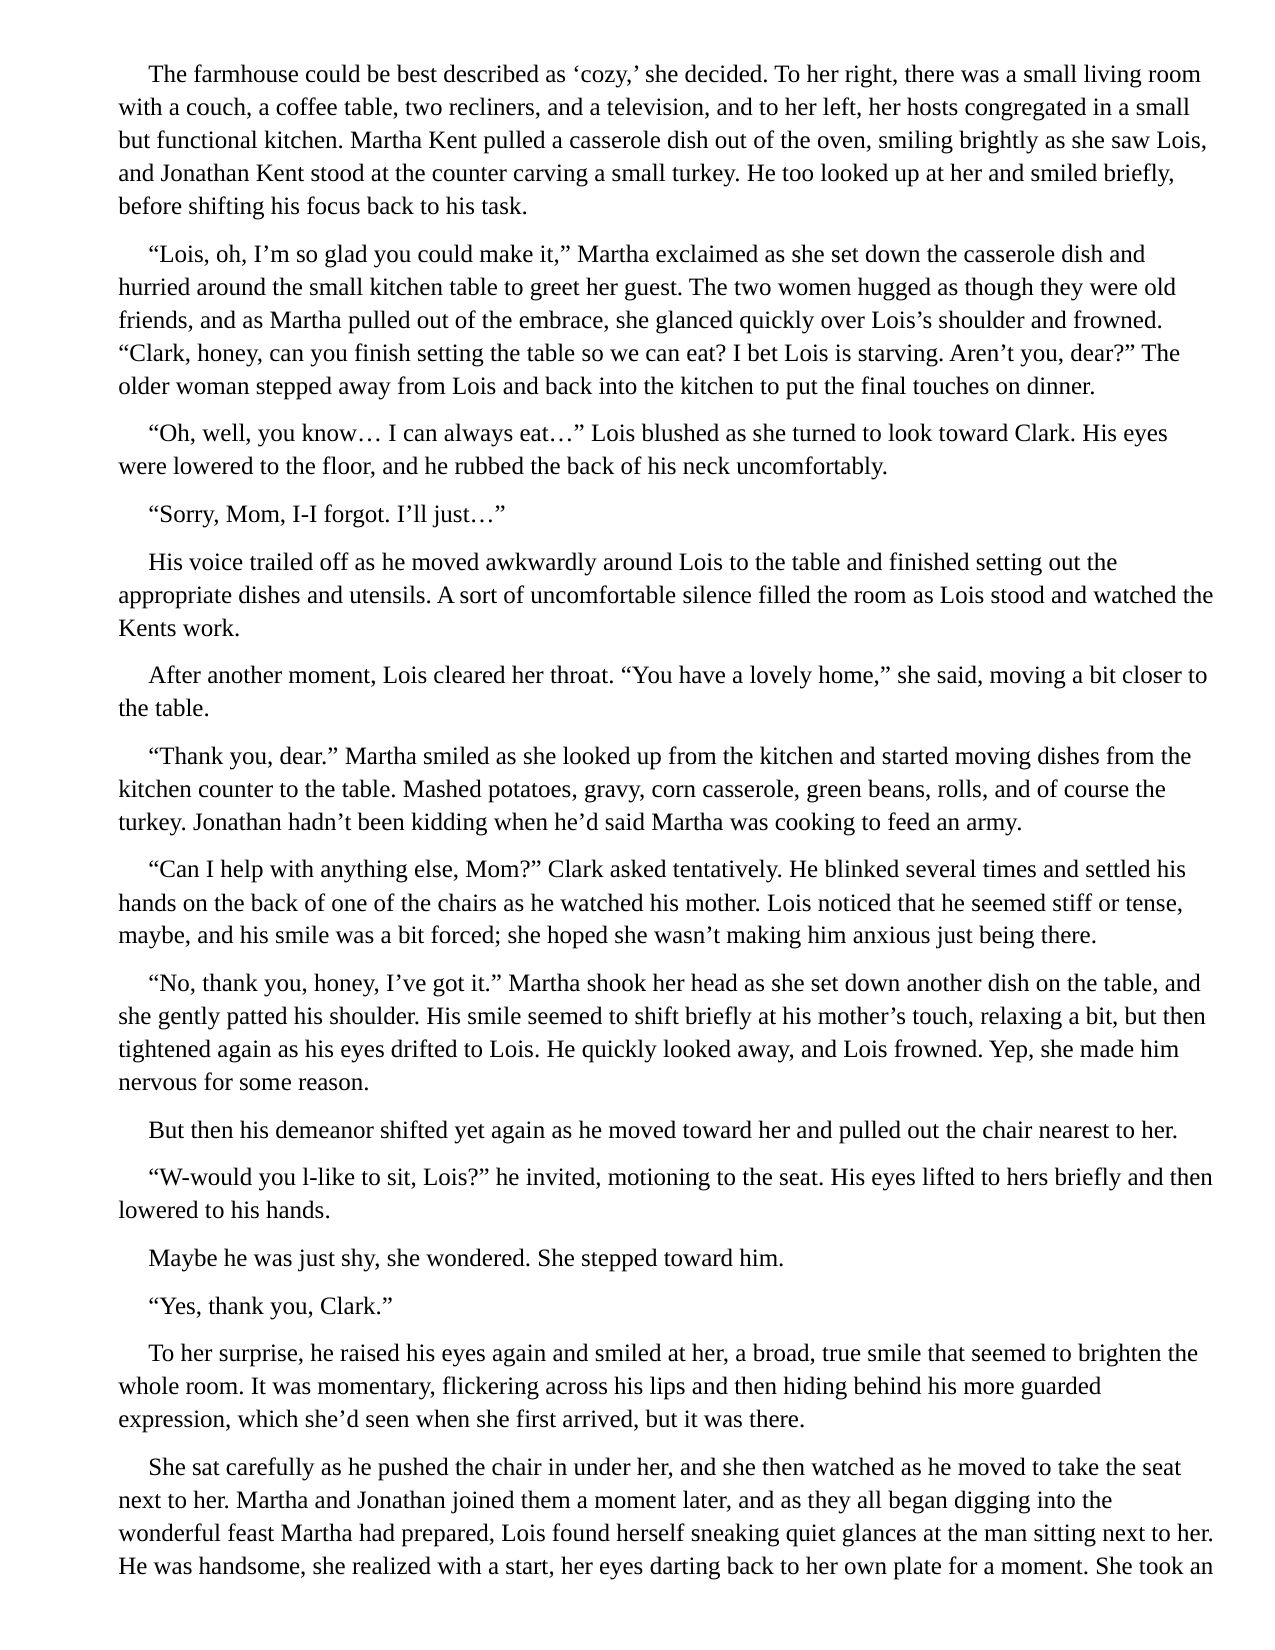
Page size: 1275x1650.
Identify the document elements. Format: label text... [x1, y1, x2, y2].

text After another moment, Lois cleared her throat. “You have a lovely home,” she said, moving a bit closer to the table. [118, 660, 1216, 722]
text His voice trailed off as he moved awkwardly around Lois to the table and finished setting out the appropriate dishes and utensils. A sort of uncomfortable silence filled the room as Lois stood and watched the Kents work. [118, 547, 1216, 641]
text She sat carefully as he pushed the chair in under her, and she then watched as he moved to take the seat next to her. Martha and Jonathan joined them a moment later, and as they all began digging into the wonderful feast Martha had prepared, Lois found herself sneaking quiet glances at the man sitting next to her. He was handsome, she realized with a start, her eyes darting back to her own plate for a moment. She took an [118, 1452, 1216, 1580]
text “Can I help with anything else, Mom?” Clark asked tentatively. He blinked several times and settled his hands on the back of one of the chairs as he watched his mother. Lois noticed that he seemed stiff or tense, maybe, and his smile was a bit forced; she hoped she wasn’t making him anxious just being there. [118, 854, 1216, 949]
text Maybe he was just shy, she wondered. She stepped toward him. [118, 1243, 1216, 1272]
text The farmhouse could be best described as ‘cozy,’ she decided. To her right, there was a small living room with a couch, a coffee table, two recliners, and a television, and to her left, her hosts congregated in a small but functional kitchen. Martha Kent pulled a casserole dish out of the oven, smiling brightly as she saw Lois, and Jonathan Kent stood at the counter carving a small turkey. He too looked up at her and smiled briefly, before shifting his focus back to his task. [118, 59, 1216, 220]
text “No, thank you, honey, I’ve got it.” Martha shook her head as she set down another dish on the table, and she gently patted his shoulder. His smile seemed to shift briefly at his mother’s touch, relaxing a bit, but then tightened again as his eyes drifted to Lois. He quickly looked away, and Lois frowned. Yep, she made him nervous for some reason. [118, 968, 1216, 1096]
text To her surprise, he raised his eyes again and smiled at her, a broad, true smile that seemed to brighten the whole room. It was momentary, flickering across his lips and then hiding behind his more guarded expression, which she’d seen when she first arrived, but it was there. [118, 1338, 1216, 1433]
text “Yes, thank you, Clark.” [118, 1291, 1216, 1319]
text “Oh, well, you know… I can always eat…” Lois blushed as she turned to look toward Clark. His eyes were lowered to the floor, and he rubbed the back of his neck uncomfortably. [118, 418, 1216, 480]
text But then his demeanor shifted yet again as he moved toward her and pulled out the chair nearest to her. [118, 1115, 1216, 1144]
text “W-would you l-like to sit, Lois?” he invited, motioning to the seat. His eyes lifted to hers briefly and then lowered to his hands. [118, 1162, 1216, 1224]
text “Thank you, dear.” Martha smiled as she looked up from the kitchen and started moving dishes from the kitchen counter to the table. Mashed potatoes, gravy, corn casserole, green beans, rolls, and of course the turkey. Jonathan hadn’t been kidding when he’d said Martha was cooking to feed an army. [118, 741, 1216, 836]
text “Lois, oh, I’m so glad you could make it,” Martha exclaimed as she set down the casserole dish and hurried around the small kitchen table to greet her guest. The two women hugged as though they were old friends, and as Martha pulled out of the embrace, she glanced quickly over Lois’s shoulder and frowned. “Clark, honey, can you finish setting the table so we can eat? I bet Lois is starving. Aren’t you, dear?” The older woman stepped away from Lois and back into the kitchen to put the final touches on dinner. [118, 239, 1216, 399]
text “Sorry, Mom, I-I forgot. I’ll just…” [118, 499, 1216, 528]
